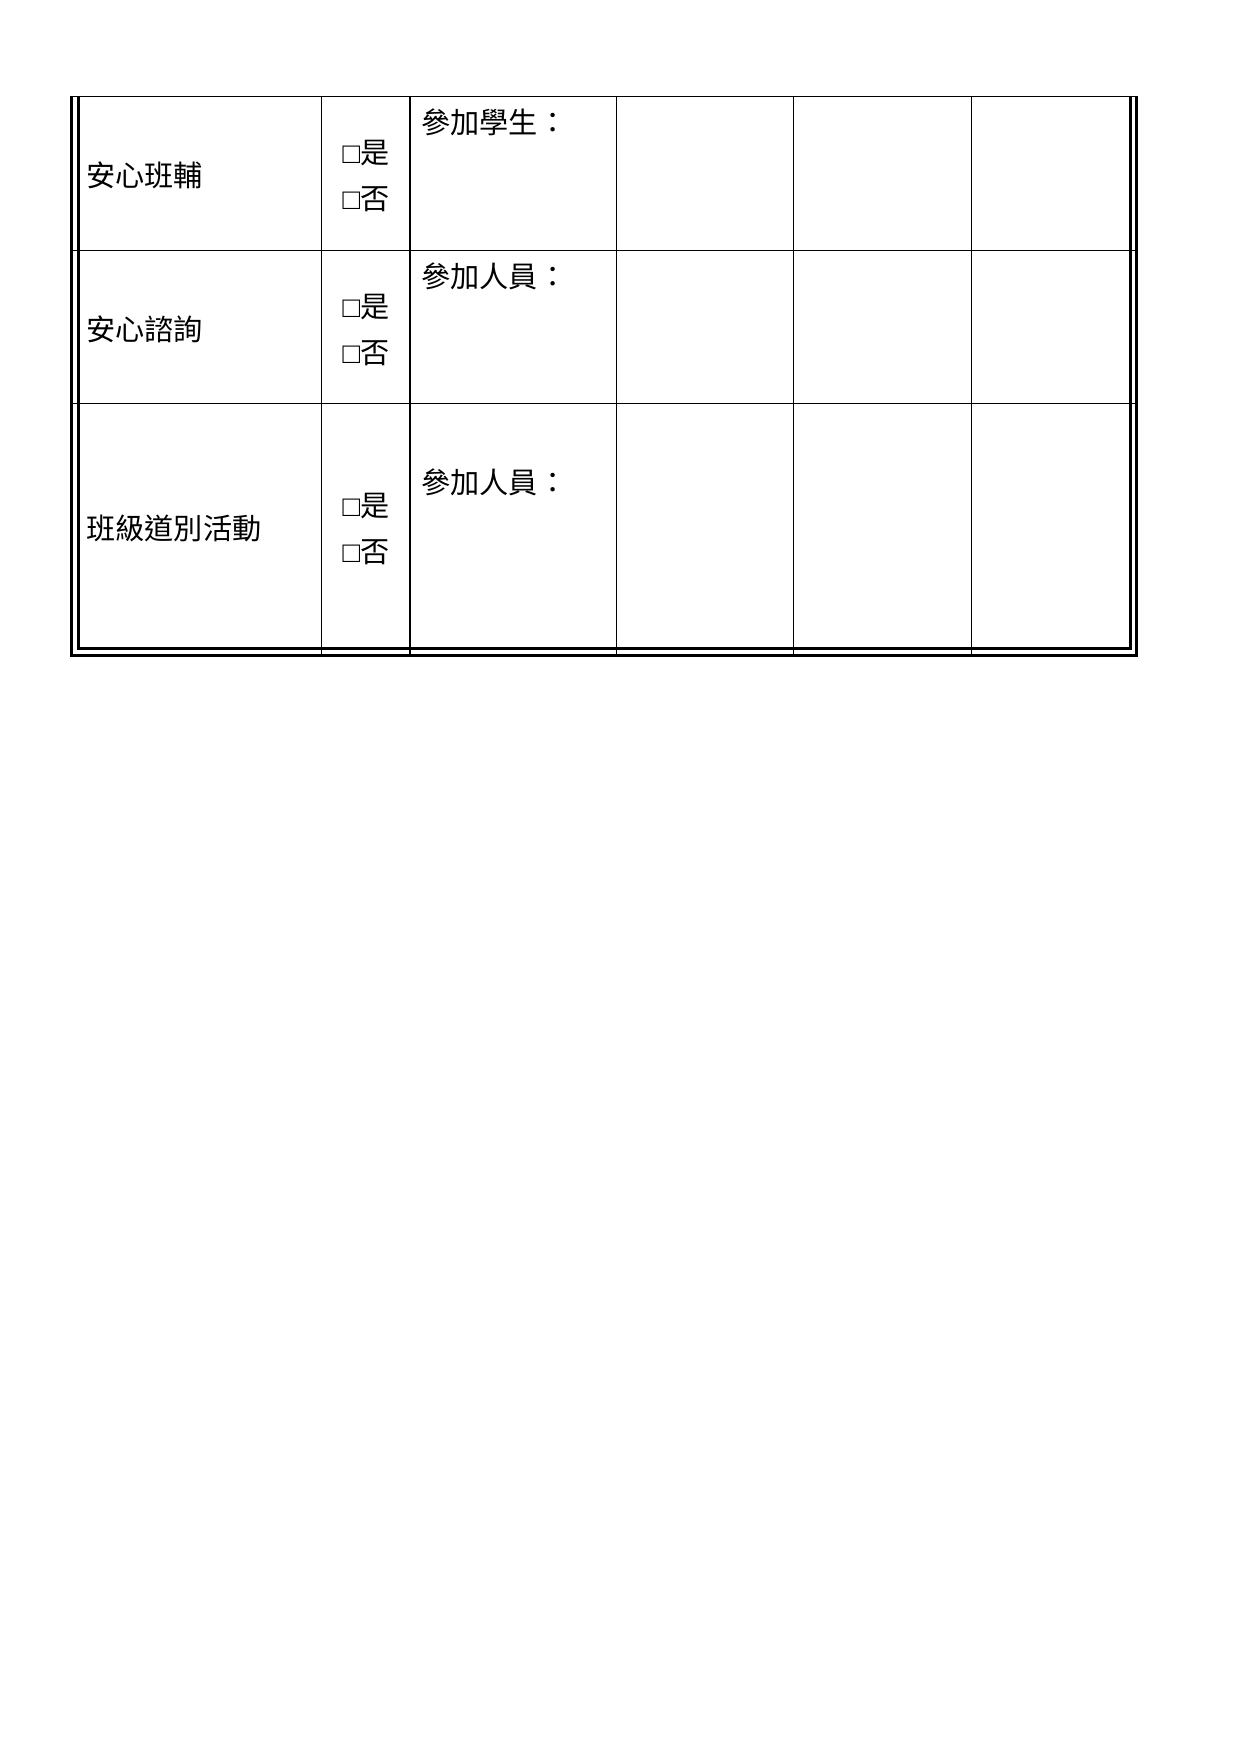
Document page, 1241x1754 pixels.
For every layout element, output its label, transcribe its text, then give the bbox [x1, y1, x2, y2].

table_cell [972, 404, 1129, 647]
table_cell [617, 97, 793, 249]
table_cell [794, 404, 971, 647]
table_cell 安心諮詢 [80, 251, 321, 403]
table_cell [972, 97, 1129, 249]
table_cell [617, 251, 793, 403]
table_cell [972, 251, 1129, 403]
table_cell 參加人員： [411, 251, 616, 403]
table_cell [794, 251, 971, 403]
table_cell 班級道別活動 [80, 404, 321, 647]
table_cell □是 □否 [322, 251, 409, 403]
table_cell □是 □否 [322, 97, 409, 249]
table_cell □是 □否 [322, 404, 409, 647]
table_cell 參加學生： [411, 97, 616, 249]
table_cell [794, 97, 971, 249]
table_cell [617, 404, 793, 647]
table_cell 參加人員： [411, 404, 616, 647]
table_cell 安心班輔 [80, 97, 321, 249]
